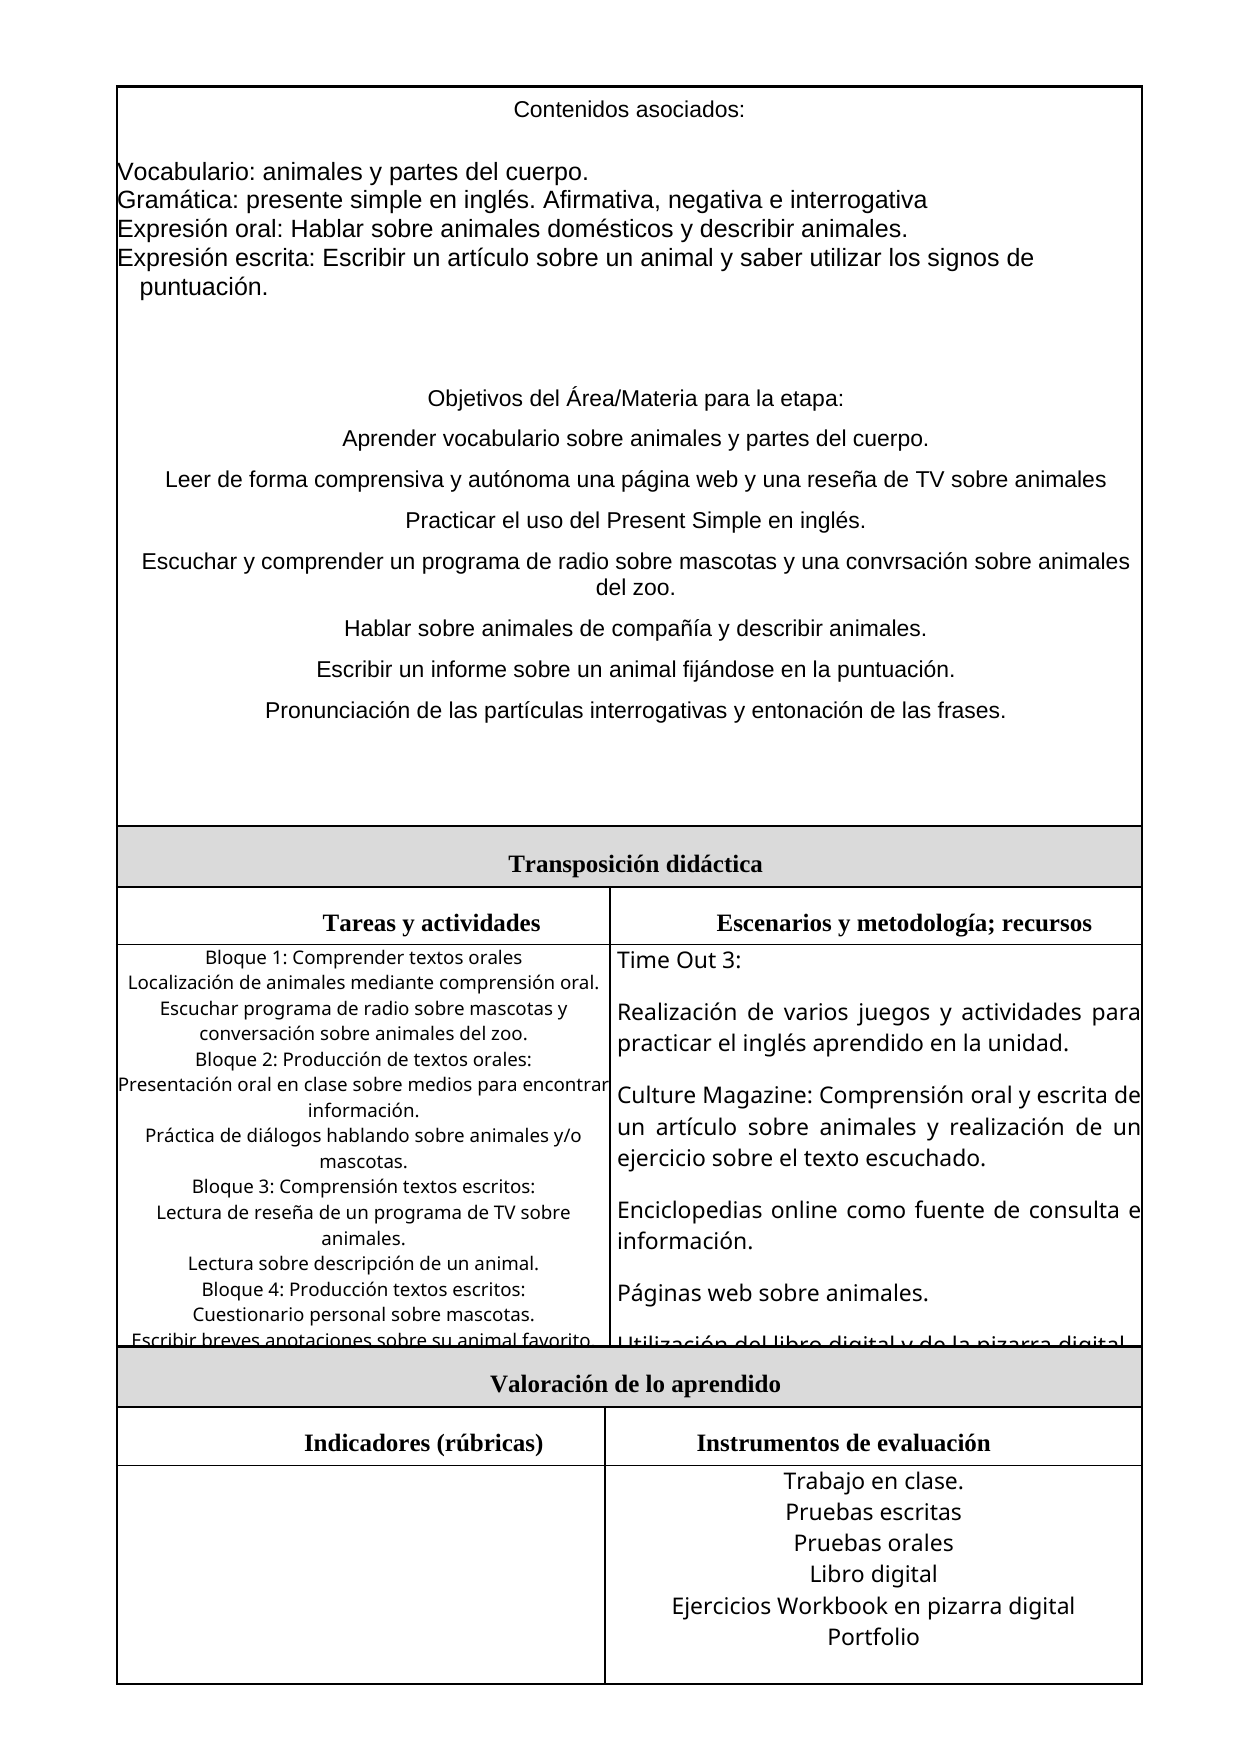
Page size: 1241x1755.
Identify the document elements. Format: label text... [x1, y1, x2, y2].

table_cell [118, 1466, 604, 1683]
table_cell Escenarios y metodología; recursos [611, 888, 1141, 944]
table_cell Trabajo en clase. Pruebas escritas Pruebas orales Libro digital Ejercicios Workbook en pizarra digital Portfolio [606, 1466, 1141, 1683]
table_cell Indicadores (rúbricas) [118, 1408, 604, 1464]
table_cell Tareas y actividades [118, 888, 609, 944]
table_cell Contenidos asociados: Vocabulario: animales y partes del cuerpo. Gramática: presente simple en inglés. Afirmativa, negativa e interrogativa Expresión oral: Hablar sobre animales domésticos y describir animales. Expresión escrita: Escribir un artículo sobre un animal y saber utilizar los signos de puntuación. Objetivos del Área/Materia para la etapa: Aprender vocabulario sobre animales y partes del cuerpo. Leer de forma comprensiva y autónoma una página web y una reseña de TV sobre animales Practicar el uso del Present Simple en inglés. Escuchar y comprender un programa de radio sobre mascotas y una convrsación sobre animales del zoo. Hablar sobre animales de compañía y describir animales. Escribir un informe sobre un animal fijándose en la puntuación. Pronunciación de las partículas interrogativas y entonación de las frases. [118, 88, 1141, 825]
table_cell Valoración de lo aprendido [118, 1348, 1141, 1406]
table_cell Bloque 1: Comprender textos orales Localización de animales mediante comprensión oral. Escuchar programa de radio sobre mascotas y conversación sobre animales del zoo. Bloque 2: Producción de textos orales: Presentación oral en clase sobre medios para encontrar información. Práctica de diálogos hablando sobre animales y/o mascotas. Bloque 3: Comprensión textos escritos: Lectura de reseña de un programa de TV sobre animales. Lectura sobre descripción de un animal. Bloque 4: Producción textos escritos: Cuestionario personal sobre mascotas. Escribir breves anotaciones sobre su animal favorito. [118, 945, 609, 1345]
table_cell Time Out 3: Realización de varios juegos y actividades para practicar el inglés aprendido en la unidad. Culture Magazine: Comprensión oral y escrita de un artículo sobre animales y realización de un ejercicio sobre el texto escuchado. Enciclopedias online como fuente de consulta e información. Páginas web sobre animales. Utilización del libro digital y de la pizarra digital [611, 945, 1141, 1345]
table_cell Transposición didáctica [118, 827, 1141, 886]
table_cell Instrumentos de evaluación [606, 1408, 1141, 1464]
